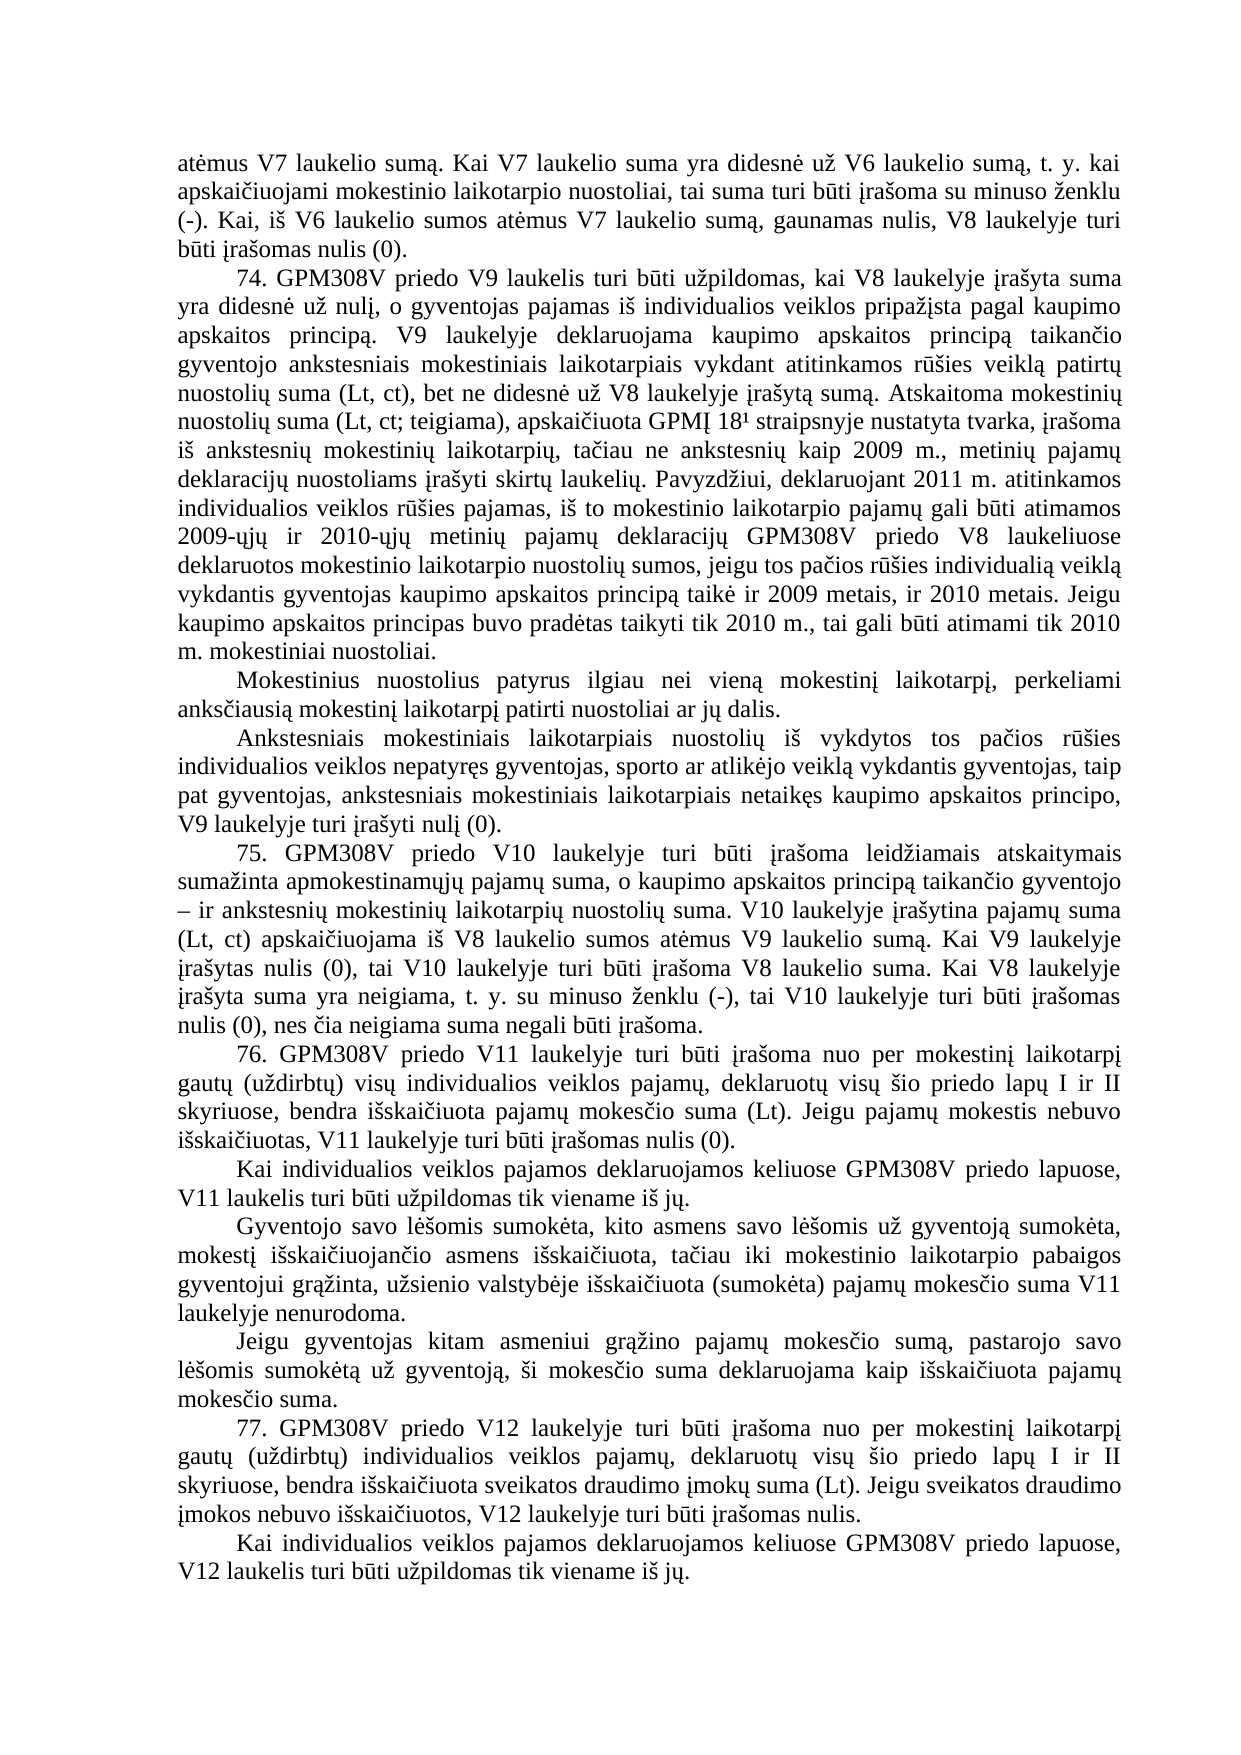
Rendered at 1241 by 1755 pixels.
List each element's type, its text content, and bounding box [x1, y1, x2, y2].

text 74. GPM308V priedo V9 laukelis turi būti užpildomas, kai V8 laukelyje įrašyta suma yra didesnė už nulį, o gyventojas pajamas iš individualios veiklos pripažįsta pagal kaupimo apskaitos principą. V9 laukelyje deklaruojama kaupimo apskaitos principą taikančio gyventojo ankstesniais mokestiniais laikotarpiais vykdant atitinkamos rūšies veiklą patirtų nuostolių suma (Lt, ct), bet ne didesnė už V8 laukelyje įrašytą sumą. Atskaitoma mokestinių nuostolių suma (Lt, ct; teigiama), apskaičiuota GPMĮ 18¹ straipsnyje nustatyta tvarka, įrašoma iš ankstesnių mokestinių laikotarpių, tačiau ne ankstesnių kaip 2009 m., metinių pajamų deklaracijų nuostoliams įrašyti skirtų laukelių. Pavyzdžiui, deklaruojant 2011 m. atitinkamos individualios veiklos rūšies pajamas, iš to mokestinio laikotarpio pajamų gali būti atimamos 2009-ųjų ir 2010-ųjų metinių pajamų deklaracijų GPM308V priedo V8 laukeliuose deklaruotos mokestinio laikotarpio nuostolių sumos, jeigu tos pačios rūšies individualią veiklą vykdantis gyventojas kaupimo apskaitos principą taikė ir 2009 metais, ir 2010 metais. Jeigu kaupimo apskaitos principas buvo pradėtas taikyti tik 2010 m., tai gali būti atimami tik 2010 m. mokestiniai nuostoliai. [177, 263, 1122, 665]
text 75. GPM308V priedo V10 laukelyje turi būti įrašoma leidžiamais atskaitymais sumažinta apmokestinamųjų pajamų suma, o kaupimo apskaitos principą taikančio gyventojo – ir ankstesnių mokestinių laikotarpių nuostolių suma. V10 laukelyje įrašytina pajamų suma (Lt, ct) apskaičiuojama iš V8 laukelio sumos atėmus V9 laukelio sumą. Kai V9 laukelyje įrašytas nulis (0), tai V10 laukelyje turi būti įrašoma V8 laukelio suma. Kai V8 laukelyje įrašyta suma yra neigiama, t. y. su minuso ženklu (-), tai V10 laukelyje turi būti įrašomas nulis (0), nes čia neigiama suma negali būti įrašoma. [177, 838, 1122, 1039]
text Mokestinius nuostolius patyrus ilgiau nei vieną mokestinį laikotarpį, perkeliami anksčiausią mokestinį laikotarpį patirti nuostoliai ar jų dalis. [177, 665, 1122, 723]
text Ankstesniais mokestiniais laikotarpiais nuostolių iš vykdytos tos pačios rūšies individualios veiklos nepatyręs gyventojas, sporto ar atlikėjo veiklą vykdantis gyventojas, taip pat gyventojas, ankstesniais mokestiniais laikotarpiais netaikęs kaupimo apskaitos principo, V9 laukelyje turi įrašyti nulį (0). [177, 723, 1122, 838]
text Jeigu gyventojas kitam asmeniui grąžino pajamų mokesčio sumą, pastarojo savo lėšomis sumokėtą už gyventoją, ši mokesčio suma deklaruojama kaip išskaičiuota pajamų mokesčio suma. [177, 1326, 1122, 1413]
text Kai individualios veiklos pajamos deklaruojamos keliuose GPM308V priedo lapuose, V11 laukelis turi būti užpildomas tik viename iš jų. [177, 1154, 1122, 1211]
text Kai individualios veiklos pajamos deklaruojamos keliuose GPM308V priedo lapuose, V12 laukelis turi būti užpildomas tik viename iš jų. [177, 1528, 1122, 1585]
text atėmus V7 laukelio sumą. Kai V7 laukelio suma yra didesnė už V6 laukelio sumą, t. y. kai apskaičiuojami mokestinio laikotarpio nuostoliai, tai suma turi būti įrašoma su minuso ženklu (-). Kai, iš V6 laukelio sumos atėmus V7 laukelio sumą, gaunamas nulis, V8 laukelyje turi būti įrašomas nulis (0). [177, 148, 1122, 263]
text 77. GPM308V priedo V12 laukelyje turi būti įrašoma nuo per mokestinį laikotarpį gautų (uždirbtų) individualios veiklos pajamų, deklaruotų visų šio priedo lapų I ir II skyriuose, bendra išskaičiuota sveikatos draudimo įmokų suma (Lt). Jeigu sveikatos draudimo įmokos nebuvo išskaičiuotos, V12 laukelyje turi būti įrašomas nulis. [177, 1413, 1122, 1528]
text Gyventojo savo lėšomis sumokėta, kito asmens savo lėšomis už gyventoją sumokėta, mokestį išskaičiuojančio asmens išskaičiuota, tačiau iki mokestinio laikotarpio pabaigos gyventojui grąžinta, užsienio valstybėje išskaičiuota (sumokėta) pajamų mokesčio suma V11 laukelyje nenurodoma. [177, 1211, 1122, 1326]
text 76. GPM308V priedo V11 laukelyje turi būti įrašoma nuo per mokestinį laikotarpį gautų (uždirbtų) visų individualios veiklos pajamų, deklaruotų visų šio priedo lapų I ir II skyriuose, bendra išskaičiuota pajamų mokesčio suma (Lt). Jeigu pajamų mokestis nebuvo išskaičiuotas, V11 laukelyje turi būti įrašomas nulis (0). [177, 1039, 1122, 1154]
